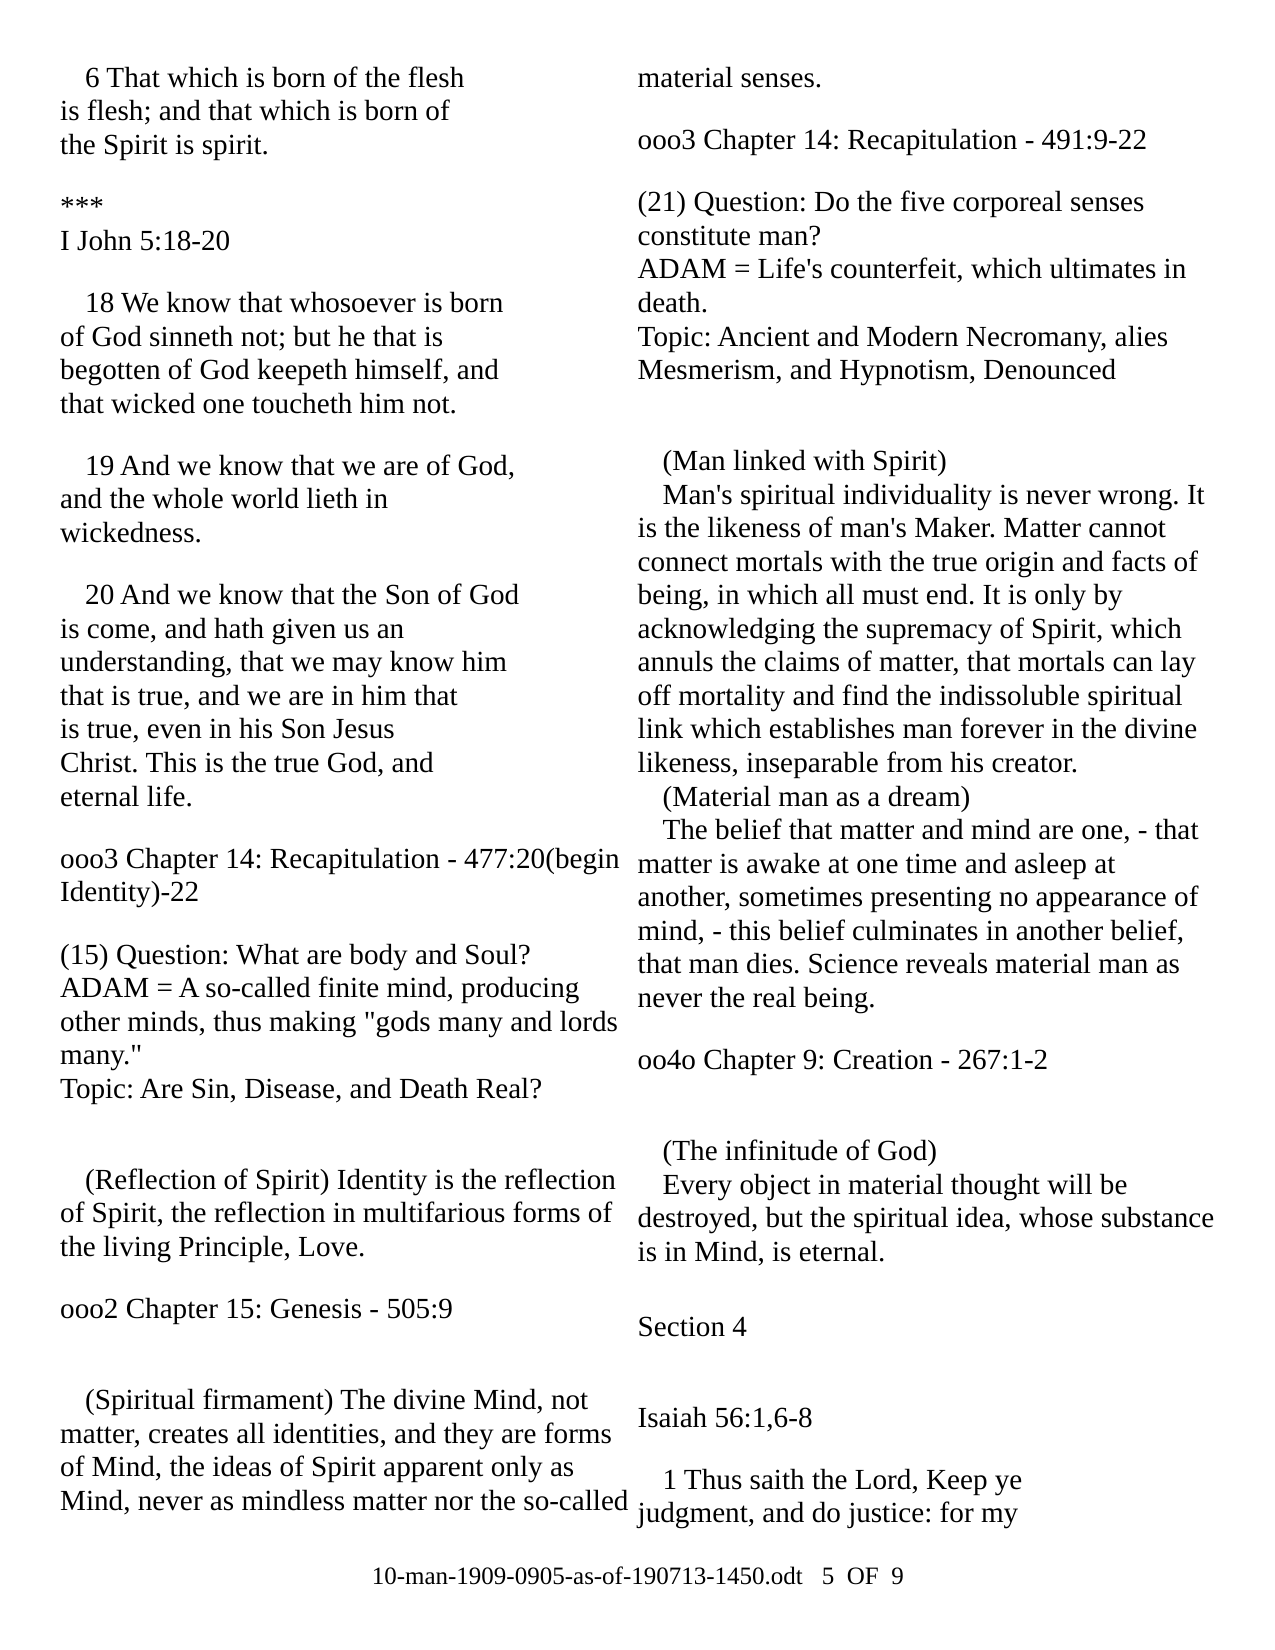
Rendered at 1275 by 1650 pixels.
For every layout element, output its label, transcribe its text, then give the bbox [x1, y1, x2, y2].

text John 1:1,4,9 1 In the beginning was the Word, and the Word was with God, and the Word was God. 4 In him was life; and the life was the light of men. 9 That was the true Light, which lighteth every man that cometh into the world. John 3:5,6 5 Jesus answered, Verily, verily, I say unto thee, Except a man be born of water and of the Spirit, he cannot enter into the kingdom of God. 6 That which is born of the flesh is flesh; and that which is born of the Spirit is spirit. *** I John 5:18-20 18 We know that whosoever is born of God sinneth not; but he that is begotten of God keepeth himself, and that wicked one toucheth him not. 19 And we know that we are of God, and the whole world lieth in wickedness. 20 And we know that the Son of God is come, and hath given us an understanding, that we may know him that is true, and we are in him that is true, even in his Son Jesus Christ. This is the true God, and eternal life. ooo3 Chapter 14: Recapitulation - 477:20(begin Identity)-22 (15) Question: What are body and Soul? ADAM = A so-called finite mind, producing other minds, thus making "gods many and lords many." Topic: Are Sin, Disease, and Death Real? (Reflection of Spirit) Identity is the reflection of Spirit, the reflection in multifarious forms of the living Principle, Love. ooo2 Chapter 15: Genesis - 505:9 (Spiritual firmament) The divine Mind, not matter, creates all identities, and they are forms of Mind, the ideas of Spirit apparent only as Mind, never as mindless matter nor the so-called material senses. ooo3 Chapter 14: Recapitulation - 491:9-22 (21) Question: Do the five corporeal senses constitute man? ADAM = Life's counterfeit, which ultimates in death. Topic: Ancient and Modern Necromany, alies Mesmerism, and Hypnotism, Denounced (Man linked with Spirit) Man's spiritual individuality is never wrong. It is the likeness of man's Maker. Matter cannot connect mortals with the true origin and facts of being, in which all must end. It is only by acknowledging the supremacy of Spirit, which annuls the claims of matter, that mortals can lay off mortality and find the indissoluble spiritual link which establishes man forever in the divine likeness, inseparable from his creator. (Material man as a dream) The belief that matter and mind are one, - that matter is awake at one time and asleep at another, sometimes presenting no appearance of mind, - this belief culminates in another belief, that man dies. Science reveals material man as never the real being. oo4o Chapter 9: Creation - 267:1-2 (The infinitude of God) Every object in material thought will be destroyed, but the spiritual idea, whose substance is in Mind, is eternal. [60, 60, 1215, 1517]
text Isaiah 56:1,6-8 1 Thus saith the Lord, Keep ye judgment, and do justice: for my [637, 1371, 1215, 1529]
text Section 4 [637, 1309, 1215, 1342]
